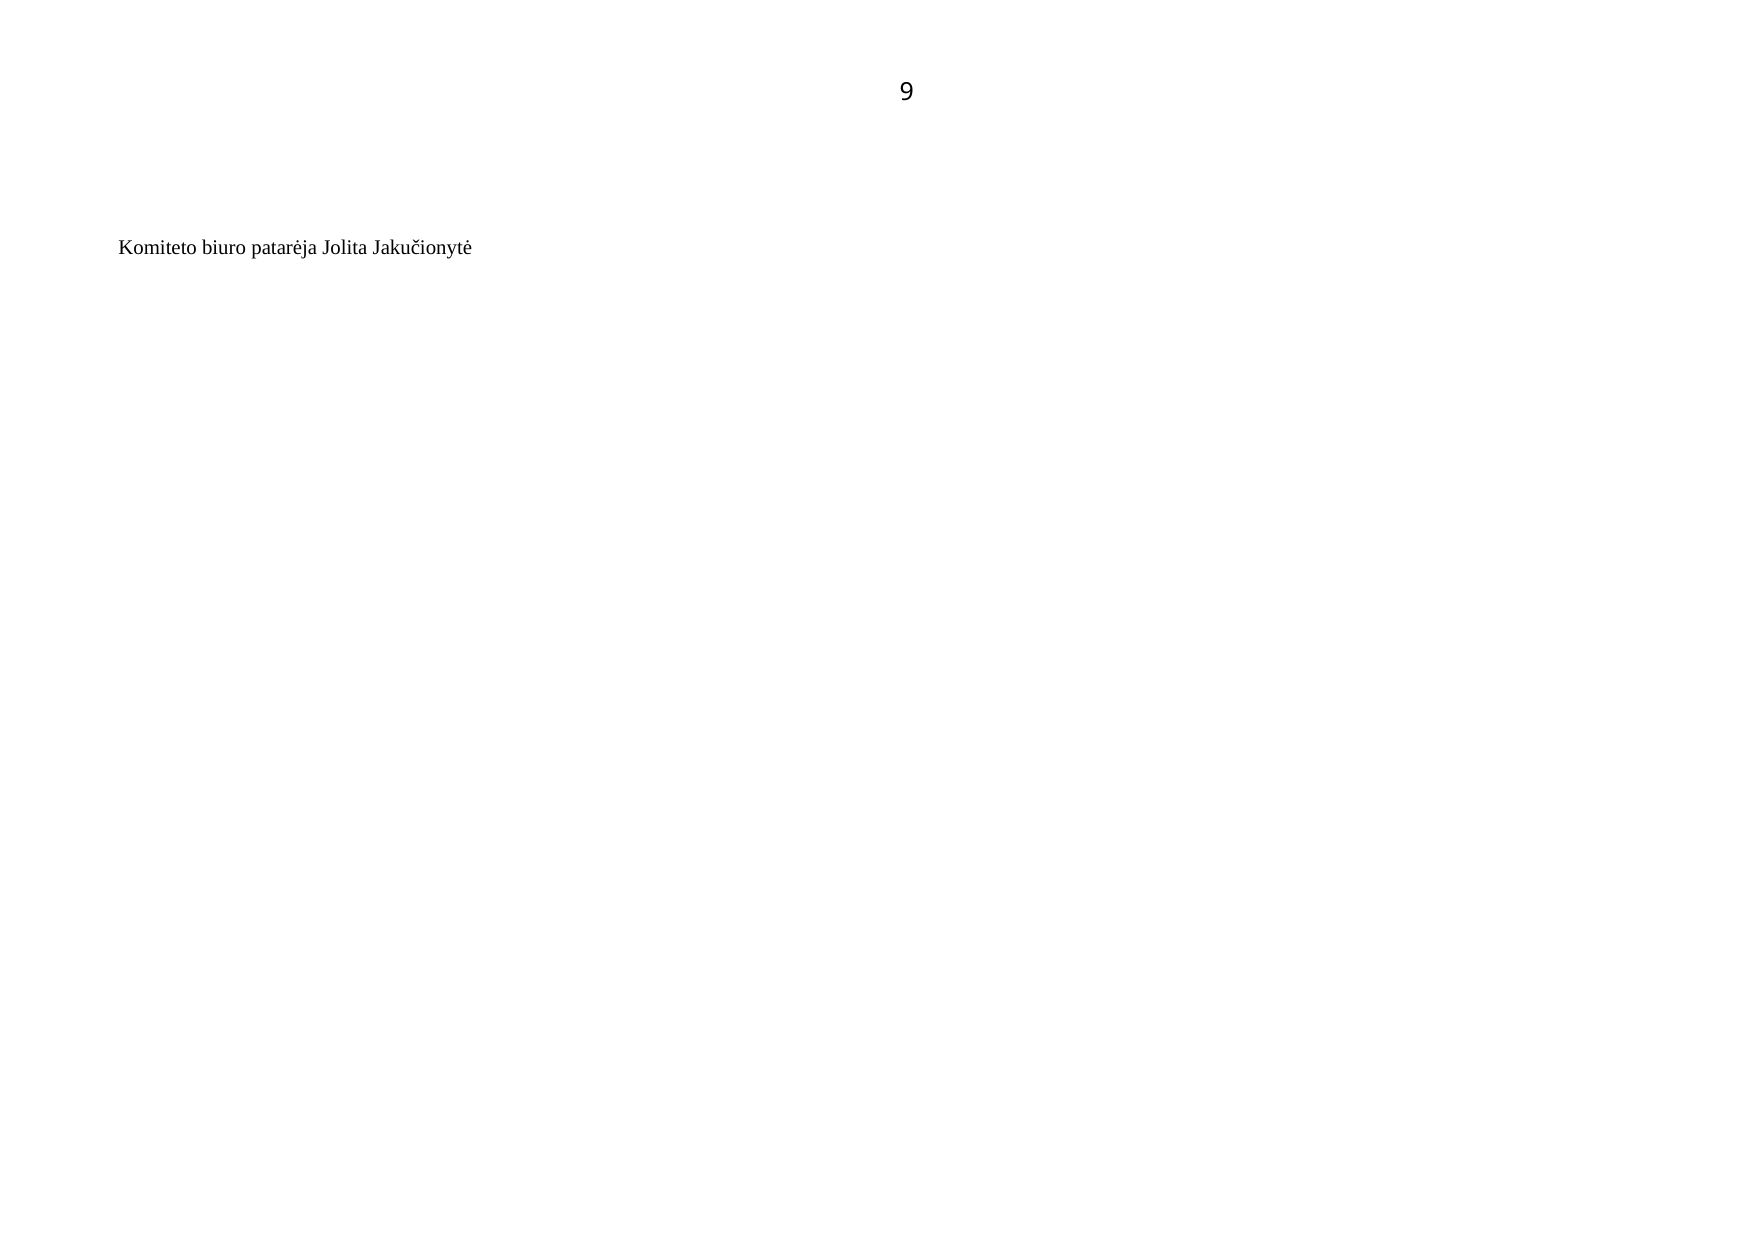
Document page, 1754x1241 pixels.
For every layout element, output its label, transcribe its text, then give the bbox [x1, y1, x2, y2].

text Komiteto biuro patarėja Jolita Jakučionytė [118, 235, 1695, 259]
